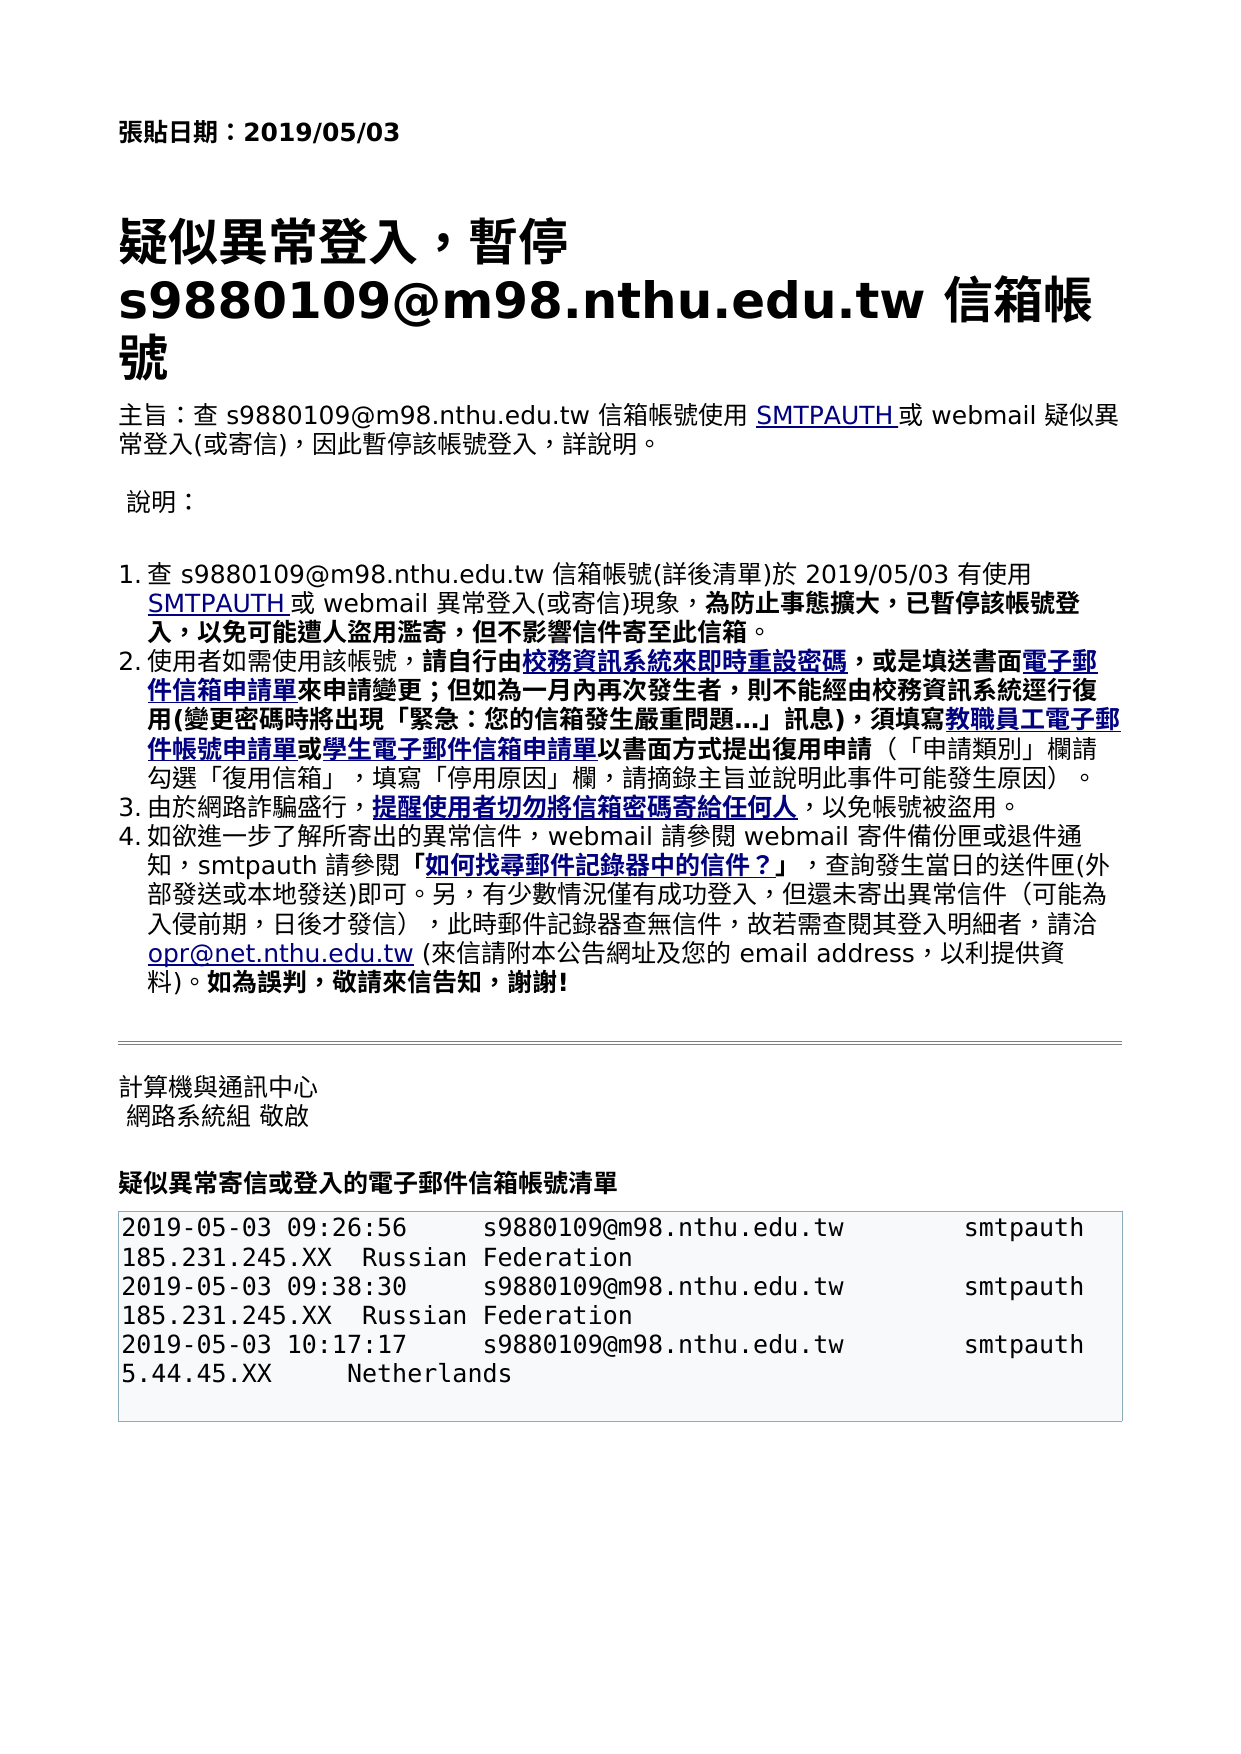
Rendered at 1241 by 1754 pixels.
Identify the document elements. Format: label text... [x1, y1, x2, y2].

list 使用者如需使用該帳號，請自行由校務資訊系統來即時重設密碼，或是填送書面電子郵件信箱申請單來申請變更；但如為一月內再次發生者，則不能經由校務資訊系統逕行復用(變更密碼時將出現「緊急：您的信箱發生嚴重問題…」訊息)，須填寫教職員工電子郵件帳號申請單或學生電子郵件信箱申請單以書面方式提出復用申請（「申請類別」欄請勾選「復用信箱」，填寫「停用原因」欄，請摘錄主旨並說明此事件可能發生原因）。 [118, 647, 1122, 793]
list 查 s9880109@m98.nthu.edu.tw 信箱帳號(詳後清單)於 2019/05/03 有使用 SMTPAUTH或 webmail 異常登入(或寄信)現象，為防止事態擴大，已暫停該帳號登入，以免可能遭人盜用濫寄，但不影響信件寄至此信箱。 [118, 560, 1122, 647]
text 計算機與通訊中心 網路系統組 敬啟 [118, 1073, 1122, 1131]
list 由於網路詐騙盛行，提醒使用者切勿將信箱密碼寄給任何人，以免帳號被盜用。 [118, 793, 1122, 822]
list 如欲進一步了解所寄出的異常信件，webmail 請參閱 webmail 寄件備份匣或退件通知，smtpauth 請參閱「如何找尋郵件記錄器中的信件？」，查詢發生當日的送件匣(外部發送或本地發送)即可。另，有少數情況僅有成功登入，但還未寄出異常信件（可能為入侵前期，日後才發信），此時郵件記錄器查無信件，故若需查閱其登入明細者，請洽 opr@net.nthu.edu.tw (來信請附本公告網址及您的 email address，以利提供資料)。如為誤判，敬請來信告知，謝謝! [118, 822, 1122, 997]
subtitle 疑似異常登入，暫停 s9880109@m98.nthu.edu.tw 信箱帳號 [118, 214, 1122, 389]
subtitle 疑似異常寄信或登入的電子郵件信箱帳號清單 [118, 1169, 1122, 1198]
text 2019-05-03 09:26:56 s9880109@m98.nthu.edu.tw smtpauth 185.231.245.XX Russian Federation 2019-05-03 09:38:30 s9880109@m98.nthu.edu.tw smtpauth 185.231.245.XX Russian Federation 2019-05-03 10:17:17 s9880109@m98.nthu.edu.tw smtpauth 5.44.45.XX Netherlands [119, 1212, 1122, 1421]
text 張貼日期：2019/05/03 [118, 118, 1122, 176]
text 主旨：查 s9880109@m98.nthu.edu.tw 信箱帳號使用 SMTPAUTH或 webmail 疑似異常登入(或寄信)，因此暫停該帳號登入，詳說明。 說明： [118, 401, 1122, 518]
